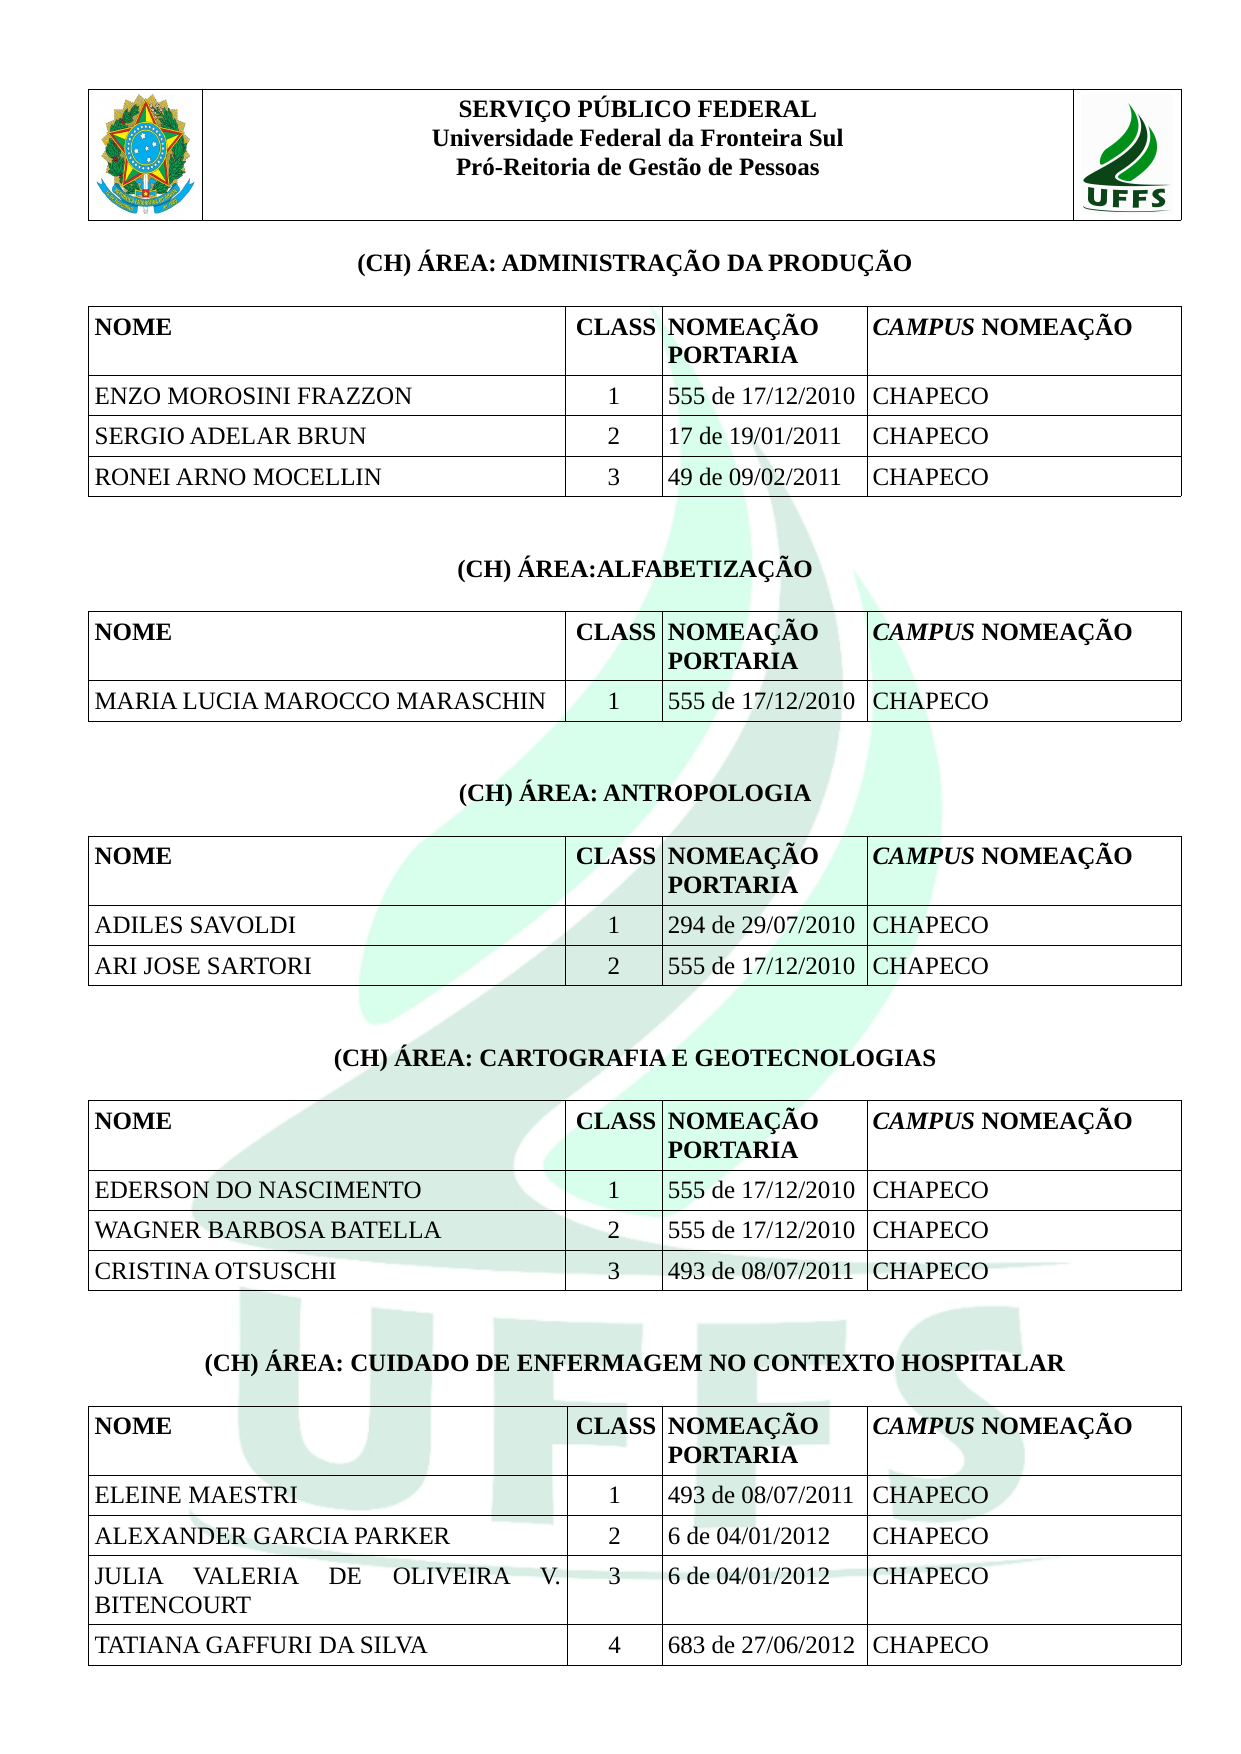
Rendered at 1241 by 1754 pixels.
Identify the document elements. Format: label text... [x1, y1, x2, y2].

table_header NOMEAÇÃO PORTARIA [663, 307, 867, 375]
text (CH) ÁREA: ADMINISTRAÇÃO DA PRODUÇÃO [88, 248, 1181, 277]
table_cell 3 [566, 1251, 662, 1290]
table_cell 294 de 29/07/2010 [663, 906, 867, 945]
table_header CLASS [566, 612, 662, 680]
table_header NOMEAÇÃO PORTARIA [663, 837, 867, 905]
table_cell 6 de 04/01/2012 [663, 1556, 867, 1624]
table_header NOMEAÇÃO PORTARIA [663, 1101, 867, 1169]
text (CH) ÁREA:ALFABETIZAÇÃO [88, 554, 1181, 582]
table_cell 4 [568, 1625, 662, 1664]
table_header NOMEAÇÃO PORTARIA [663, 612, 867, 680]
text (CH) ÁREA: CUIDADO DE ENFERMAGEM NO CONTEXTO HOSPITALAR [88, 1348, 1181, 1377]
table_cell CHAPECO [868, 906, 1181, 945]
table_cell CHAPECO [868, 681, 1181, 721]
table_cell MARIA LUCIA MAROCCO MARASCHIN [89, 681, 565, 721]
table_cell CHAPECO [868, 376, 1181, 415]
table_header NOME [89, 1407, 567, 1474]
table_cell 2 [568, 1516, 662, 1555]
table_header CAMPUS NOMEAÇÃO [868, 612, 1181, 680]
picture [88, 721, 1182, 836]
table_cell 17 de 19/01/2011 [663, 416, 867, 456]
table_cell 3 [566, 457, 662, 496]
table_cell 6 de 04/01/2012 [663, 1516, 867, 1555]
text (CH) ÁREA: CARTOGRAFIA E GEOTECNOLOGIAS [88, 1043, 1181, 1072]
table_cell 1 [566, 906, 662, 945]
picture [88, 1664, 1182, 1695]
picture [88, 90, 1182, 306]
table_cell CHAPECO [868, 1171, 1181, 1210]
table_header CLASS [568, 1407, 662, 1474]
table_cell CHAPECO [868, 457, 1181, 496]
table_cell 555 de 17/12/2010 [663, 1211, 867, 1250]
table_cell CHAPECO [868, 416, 1181, 456]
table_header NOME [89, 612, 565, 680]
table_cell CHAPECO [868, 1211, 1181, 1250]
table_cell 555 de 17/12/2010 [663, 376, 867, 415]
table_header NOMEAÇÃO PORTARIA [663, 1407, 867, 1474]
table_header CLASS [566, 307, 662, 375]
table_cell 555 de 17/12/2010 [663, 946, 867, 985]
table_cell JULIA VALERIA DE OLIVEIRA V. BITENCOURT [89, 1556, 567, 1624]
table_cell CHAPECO [868, 1476, 1181, 1515]
table_header CAMPUS NOMEAÇÃO [868, 307, 1181, 375]
table_cell ELEINE MAESTRI [89, 1476, 567, 1515]
table_cell EDERSON DO NASCIMENTO [89, 1171, 565, 1210]
table_cell ARI JOSE SARTORI [89, 946, 565, 985]
picture [88, 986, 1182, 1100]
table_header CLASS [566, 837, 662, 905]
picture [88, 496, 1182, 611]
table_cell ENZO MOROSINI FRAZZON [89, 376, 565, 415]
table_header NOME [89, 1101, 565, 1169]
table_cell 683 de 27/06/2012 [663, 1625, 867, 1664]
table_header NOME [89, 837, 565, 905]
table_cell 1 [568, 1476, 662, 1515]
table_cell 555 de 17/12/2010 [663, 681, 867, 721]
table_cell 1 [566, 376, 662, 415]
table_header CAMPUS NOMEAÇÃO [868, 837, 1181, 905]
table_cell 2 [566, 416, 662, 456]
table_cell CHAPECO [868, 1251, 1181, 1290]
table_header CAMPUS NOMEAÇÃO [868, 1407, 1181, 1474]
picture [89, 90, 202, 220]
table_cell 1 [566, 1171, 662, 1210]
table_header CAMPUS NOMEAÇÃO [868, 1101, 1181, 1169]
table_cell CRISTINA OTSUSCHI [89, 1251, 565, 1290]
table_cell 493 de 08/07/2011 [663, 1251, 867, 1290]
table_header NOME [89, 307, 565, 375]
table_cell CHAPECO [868, 1556, 1181, 1624]
table_header CLASS [566, 1101, 662, 1169]
table_cell SERGIO ADELAR BRUN [89, 416, 565, 456]
text (CH) ÁREA: ANTROPOLOGIA [88, 778, 1181, 807]
table_cell ALEXANDER GARCIA PARKER [89, 1516, 567, 1555]
table_cell 3 [568, 1556, 662, 1624]
table_cell RONEI ARNO MOCELLIN [89, 457, 565, 496]
table_cell ADILES SAVOLDI [89, 906, 565, 945]
table_cell CHAPECO [868, 1625, 1181, 1664]
table_cell 555 de 17/12/2010 [663, 1171, 867, 1210]
table_cell 2 [566, 946, 662, 985]
table_cell CHAPECO [868, 946, 1181, 985]
picture [203, 90, 1073, 220]
table_cell TATIANA GAFFURI DA SILVA [89, 1625, 567, 1664]
picture [88, 1291, 1182, 1406]
table_cell CHAPECO [868, 1516, 1181, 1555]
table_cell WAGNER BARBOSA BATELLA [89, 1211, 565, 1250]
table_cell 1 [566, 681, 662, 721]
table_cell 493 de 08/07/2011 [663, 1476, 867, 1515]
table_cell 49 de 09/02/2011 [663, 457, 867, 496]
table_cell 2 [566, 1211, 662, 1250]
